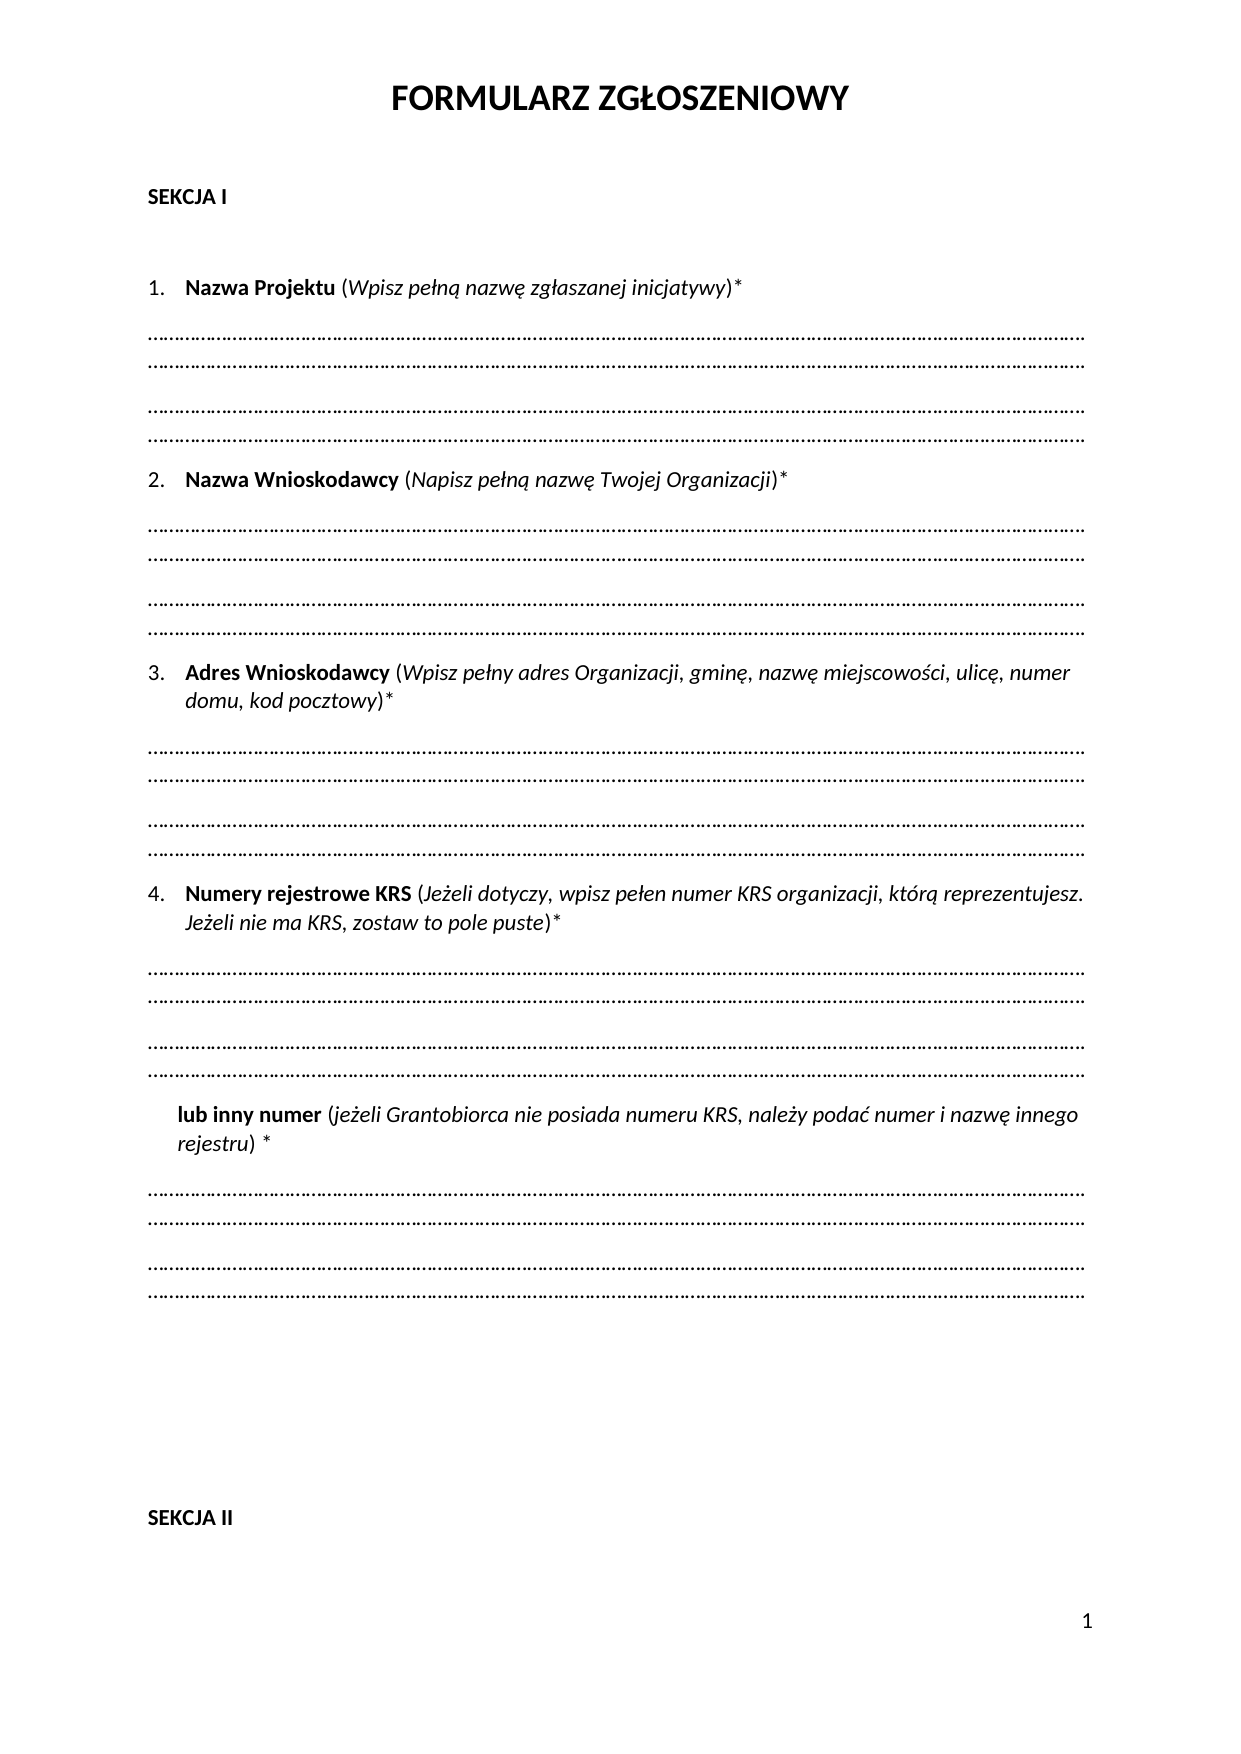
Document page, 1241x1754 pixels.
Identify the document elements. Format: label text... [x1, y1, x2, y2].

text …………………………………………………………………………………………………………………………………………………………….……………………………………………………………………………………………………………………………………………………………. [148, 806, 1093, 862]
text …………………………………………………………………………………………………………………………………………………………….……………………………………………………………………………………………………………………………………………………………. [148, 1248, 1093, 1305]
list lub inny numer (jeżeli Grantobiorca nie posiada numeru KRS, należy podać numer i nazwę innego rejestru) * [177, 1101, 1093, 1157]
list Numery rejestrowe KRS (Jeżeli dotyczy, wpisz pełen numer KRS organizacji, którą reprezentujesz. Jeżeli nie ma KRS, zostaw to pole puste)* [148, 879, 1093, 936]
text SEKCJA II [148, 1503, 1093, 1531]
text …………………………………………………………………………………………………………………………………………………………….……………………………………………………………………………………………………………………………………………………………. [148, 318, 1093, 374]
text …………………………………………………………………………………………………………………………………………………………….……………………………………………………………………………………………………………………………………………………………. [148, 732, 1093, 788]
text …………………………………………………………………………………………………………………………………………………………….……………………………………………………………………………………………………………………………………………………………. [148, 1027, 1093, 1083]
text …………………………………………………………………………………………………………………………………………………………….……………………………………………………………………………………………………………………………………………………………. [148, 392, 1093, 448]
text …………………………………………………………………………………………………………………………………………………………….……………………………………………………………………………………………………………………………………………………………. [148, 953, 1093, 1010]
text FORMULARZ ZGŁOSZENIOWY [148, 74, 1093, 119]
list Nazwa Projektu (Wpisz pełną nazwę zgłaszanej inicjatywy)* [148, 273, 1093, 301]
list Nazwa Wnioskodawcy (Napisz pełną nazwę Twojej Organizacji)* [148, 465, 1093, 493]
text …………………………………………………………………………………………………………………………………………………………….……………………………………………………………………………………………………………………………………………………………. [148, 1174, 1093, 1231]
text …………………………………………………………………………………………………………………………………………………………….……………………………………………………………………………………………………………………………………………………………. [148, 511, 1093, 567]
text …………………………………………………………………………………………………………………………………………………………….……………………………………………………………………………………………………………………………………………………………. [148, 584, 1093, 641]
list Adres Wnioskodawcy (Wpisz pełny adres Organizacji, gminę, nazwę miejscowości, ulicę, numer domu, kod pocztowy)* [148, 658, 1093, 715]
text SEKCJA I [148, 182, 1093, 210]
